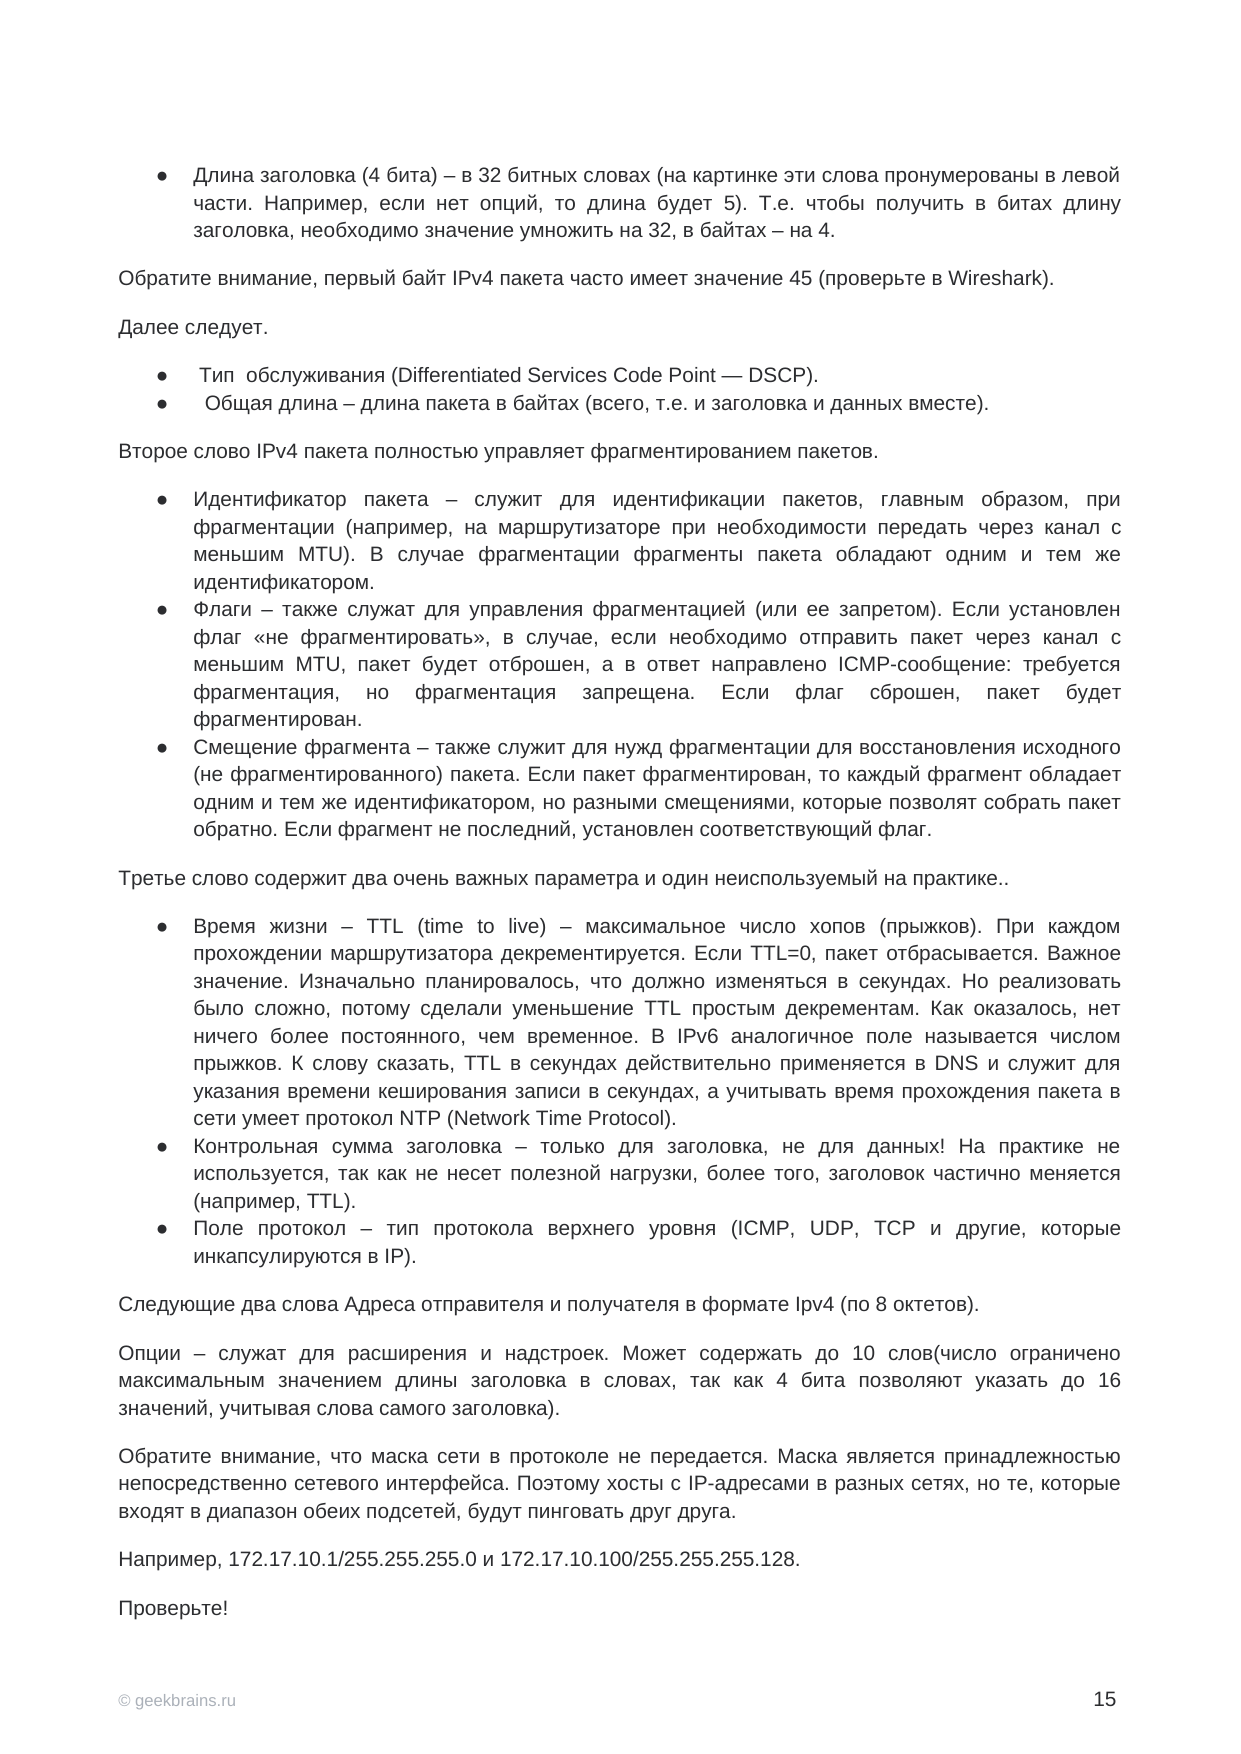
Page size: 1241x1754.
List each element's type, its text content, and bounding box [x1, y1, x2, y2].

text Далее следует. [118, 314, 1122, 338]
list Флаги – также служат для управления фрагментацией (или ее запретом). Если установлен флаг «не фрагментировать», в случае, если необходимо отправить пакет через канал с меньшим MTU, пакет будет отброшен, а в ответ направлено ICMP-сообщение: требуется фрагментация, но фрагментация запрещена. Если флаг сброшен, пакет будет фрагментирован. [156, 597, 1122, 731]
list Длина заголовка (4 бита) – в 32 битных словах (на картинке эти слова пронумерованы в левой части. Например, если нет опций, то длина будет 5). Т.е. чтобы получить в битах длину заголовка, необходимо значение умножить на 32, в байтах – на 4. [156, 163, 1122, 242]
text Обратите внимание, первый байт IPv4 пакета часто имеет значение 45 (проверьте в Wireshark). [118, 266, 1122, 290]
text Например, 172.17.10.1/255.255.255.0 и 172.17.10.100/255.255.255.128. [118, 1547, 1122, 1571]
text Следующие два слова Адреса отправителя и получателя в формате Ipv4 (по 8 октетов). [118, 1292, 1122, 1316]
list Тип обслуживания (Differentiated Services Code Point — DSCP). [156, 363, 1122, 387]
list Идентификатор пакета – служит для идентификации пакетов, главным образом, при фрагментации (например, на маршрутизаторе при необходимости передать через канал с меньшим MTU). В случае фрагментации фрагменты пакета обладают одним и тем же идентификатором. [156, 487, 1122, 593]
list Поле протокол – тип протокола верхнего уровня (ICMP, UDP, TCP и другие, которые инкапсулируются в IP). [156, 1216, 1122, 1268]
list Время жизни – TTL (time to live) – максимальное число хопов (прыжков). При каждом прохождении маршрутизатора декрементируется. Если TTL=0, пакет отбрасывается. Важное значение. Изначально планировалось, что должно изменяться в секундах. Но реализовать было сложно, потому сделали уменьшение TTL простым декрементам. Как оказалось, нет ничего более постоянного, чем временное. В IPv6 аналогичное поле называется числом прыжков. К слову сказать, TTL в секундах действительно применяется в DNS и служит для указания времени кеширования записи в секундах, а учитывать время прохождения пакета в сети умеет протокол NTP (Network Time Protocol). [156, 914, 1122, 1130]
text Проверьте! [118, 1595, 1122, 1619]
text Второе слово IPv4 пакета полностью управляет фрагментированием пакетов. [118, 439, 1122, 463]
list Общая длина – длина пакета в байтах (всего, т.е. и заголовка и данных вместе). [156, 390, 1122, 414]
text Опции – служат для расширения и надстроек. Может содержать до 10 слов(число ограничено максимальным значением длины заголовка в словах, так как 4 бита позволяют указать до 16 значений, учитывая слова самого заголовка). [118, 1340, 1122, 1419]
list Смещение фрагмента – также служит для нужд фрагментации для восстановления исходного (не фрагментированного) пакета. Если пакет фрагментирован, то каждый фрагмент обладает одним и тем же идентификатором, но разными смещениями, которые позволят собрать пакет обратно. Если фрагмент не последний, установлен соответствующий флаг. [156, 734, 1122, 841]
text Третье слово содержит два очень важных параметра и один неиспользуемый на практике.. [118, 865, 1122, 889]
text Обратите внимание, что маска сети в протоколе не передается. Маска является принадлежностью непосредственно сетевого интерфейса. Поэтому хосты с IP-адресами в разных сетях, но те, которые входят в диапазон обеих подсетей, будут пинговать друг друга. [118, 1444, 1122, 1523]
list Контрольная сумма заголовка – только для заголовка, не для данных! На практике не используется, так как не несет полезной нагрузки, более того, заголовок частично меняется (например, TTL). [156, 1134, 1122, 1213]
